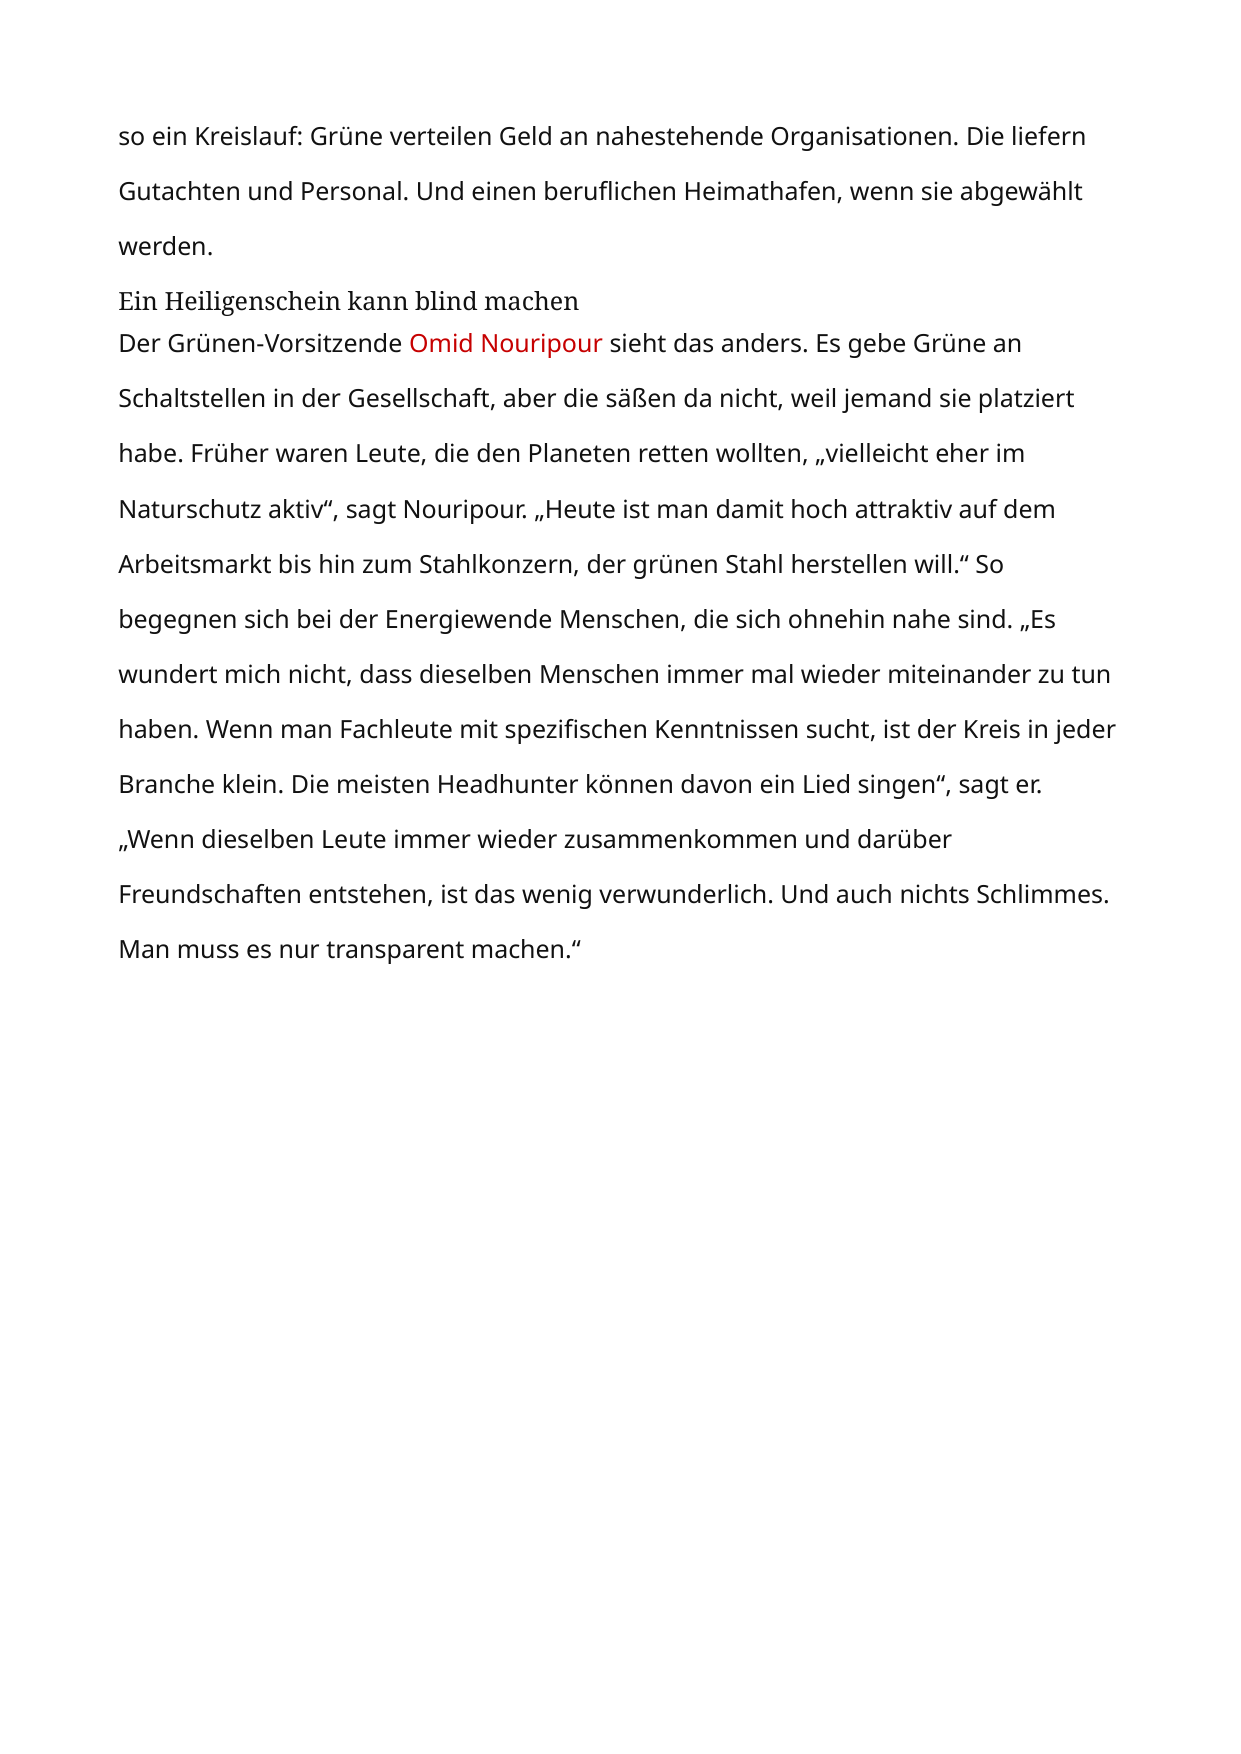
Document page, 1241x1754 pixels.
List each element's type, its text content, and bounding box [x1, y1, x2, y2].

text so ein Kreislauf: Grüne verteilen Geld an nahestehende Organisationen. Die liefern Gutachten und Personal. Und einen beruflichen Heimathafen, wenn sie abgewählt werden. [118, 118, 1122, 262]
subtitle Ein Heiligenschein kann blind machen [118, 283, 1122, 317]
text Der Grünen-Vorsitzende Omid Nouripour sieht das anders. Es gebe Grüne an Schaltstellen in der Gesellschaft, aber die säßen da nicht, weil jemand sie platziert habe. Früher waren Leute, die den Planeten retten wollten, „vielleicht eher im Naturschutz aktiv“, sagt Nouripour. „Heute ist man damit hoch attraktiv auf dem Arbeitsmarkt bis hin zum Stahlkonzern, der grünen Stahl herstellen will.“ So begegnen sich bei der Energiewende Menschen, die sich ohnehin nahe sind. „Es wundert mich nicht, dass dieselben Menschen immer mal wieder miteinander zu tun haben. Wenn man Fachleute mit spezifischen Kenntnissen sucht, ist der Kreis in jeder Branche klein. Die meisten Headhunter können davon ein Lied singen“, sagt er. „Wenn dieselben Leute immer wieder zusammenkommen und darüber Freundschaften entstehen, ist das wenig verwunderlich. Und auch nichts Schlimmes. Man muss es nur transparent machen.“ [118, 326, 1122, 966]
